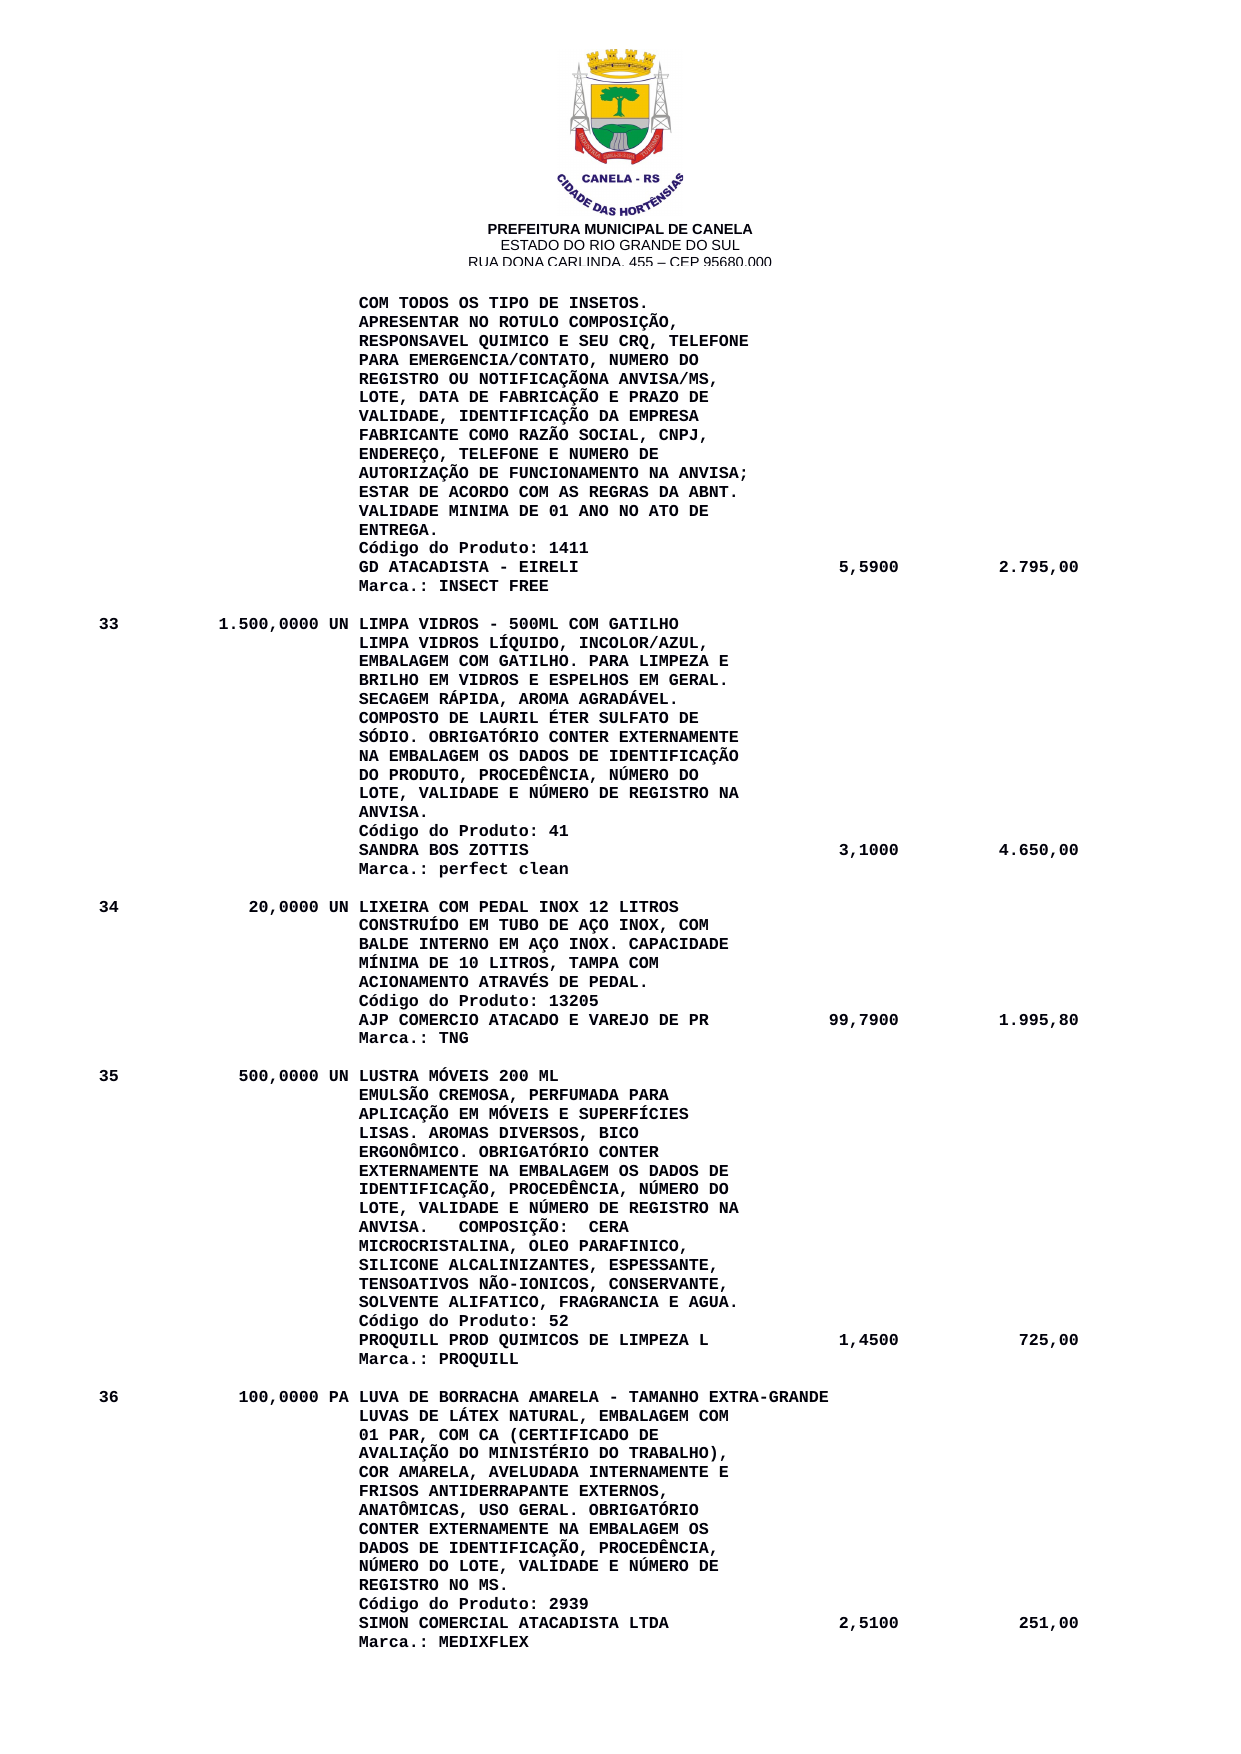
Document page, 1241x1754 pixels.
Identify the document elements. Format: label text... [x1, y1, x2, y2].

picture [557, 49, 684, 216]
text COM TODOS OS TIPO DE INSETOS. APRESENTAR NO ROTULO COMPOSIÇÃO, RESPONSAVEL QUIMICO E SEU CRQ, TELEFONE PARA EMERGENCIA/CONTATO, NUMERO DO REGISTRO OU NOTIFICAÇÃONA ANVISA/MS, LOTE, DATA DE FABRICAÇÃO E PRAZO DE VALIDADE, IDENTIFICAÇÃO DA EMPRESA FABRICANTE COMO RAZÃO SOCIAL, CNPJ, ENDEREÇO, TELEFONE E NUMERO DE AUTORIZAÇÃO DE FUNCIONAMENTO NA ANVISA; ESTAR DE ACORDO COM AS REGRAS DA ABNT. VALIDADE MINIMA DE 01 ANO NO ATO DE ENTREGA. Código do Produto: 1411 GD ATACADISTA - EIRELI 5,5900 2.795,00 Marca.: INSECT FREE 33 1.500,0000 UN LIMPA VIDROS - 500ML COM GATILHO LIMPA VIDROS LÍQUIDO, INCOLOR/AZUL, EMBALAGEM COM GATILHO. PARA LIMPEZA E BRILHO EM VIDROS E ESPELHOS EM GERAL. SECAGEM RÁPIDA, AROMA AGRADÁVEL. COMPOSTO DE LAURIL ÉTER SULFATO DE SÓDIO. OBRIGATÓRIO CONTER EXTERNAMENTE NA EMBALAGEM OS DADOS DE IDENTIFICAÇÃO DO PRODUTO, PROCEDÊNCIA, NÚMERO DO LOTE, VALIDADE E NÚMERO DE REGISTRO NA ANVISA. Código do Produto: 41 SANDRA BOS ZOTTIS 3,1000 4.650,00 Marca.: perfect clean 34 20,0000 UN LIXEIRA COM PEDAL INOX 12 LITROS CONSTRUÍDO EM TUBO DE AÇO INOX, COM BALDE INTERNO EM AÇO INOX. CAPACIDADE MÍNIMA DE 10 LITROS, TAMPA COM ACIONAMENTO ATRAVÉS DE PEDAL. Código do Produto: 13205 AJP COMERCIO ATACADO E VAREJO DE PR 99,7900 1.995,80 Marca.: TNG 35 500,0000 UN LUSTRA MÓVEIS 200 ML EMULSÃO CREMOSA, PERFUMADA PARA APLICAÇÃO EM MÓVEIS E SUPERFÍCIES LISAS. AROMAS DIVERSOS, BICO ERGONÔMICO. OBRIGATÓRIO CONTER EXTERNAMENTE NA EMBALAGEM OS DADOS DE IDENTIFICAÇÃO, PROCEDÊNCIA, NÚMERO DO LOTE, VALIDADE E NÚMERO DE REGISTRO NA ANVISA. COMPOSIÇÃO: CERA MICROCRISTALINA, OLEO PARAFINICO, SILICONE ALCALINIZANTES, ESPESSANTE, TENSOATIVOS NÃO-IONICOS, CONSERVANTE, SOLVENTE ALIFATICO, FRAGRANCIA E AGUA. Código do Produto: 52 PROQUILL PROD QUIMICOS DE LIMPEZA L 1,4500 725,00 Marca.: PROQUILL 36 100,0000 PA LUVA DE BORRACHA AMARELA - TAMANHO EXTRA-GRANDE LUVAS DE LÁTEX NATURAL, EMBALAGEM COM 01 PAR, COM CA (CERTIFICADO DE AVALIAÇÃO DO MINISTÉRIO DO TRABALHO), COR AMARELA, AVELUDADA INTERNAMENTE E FRISOS ANTIDERRAPANTE EXTERNOS, ANATÔMICAS, USO GERAL. OBRIGATÓRIO CONTER EXTERNAMENTE NA EMBALAGEM OS DADOS DE IDENTIFICAÇÃO, PROCEDÊNCIA, NÚMERO DO LOTE, VALIDADE E NÚMERO DE REGISTRO NO MS. Código do Produto: 2939 SIMON COMERCIAL ATACADISTA LTDA 2,5100 251,00 Marca.: MEDIXFLEX [88, 295, 1152, 1652]
